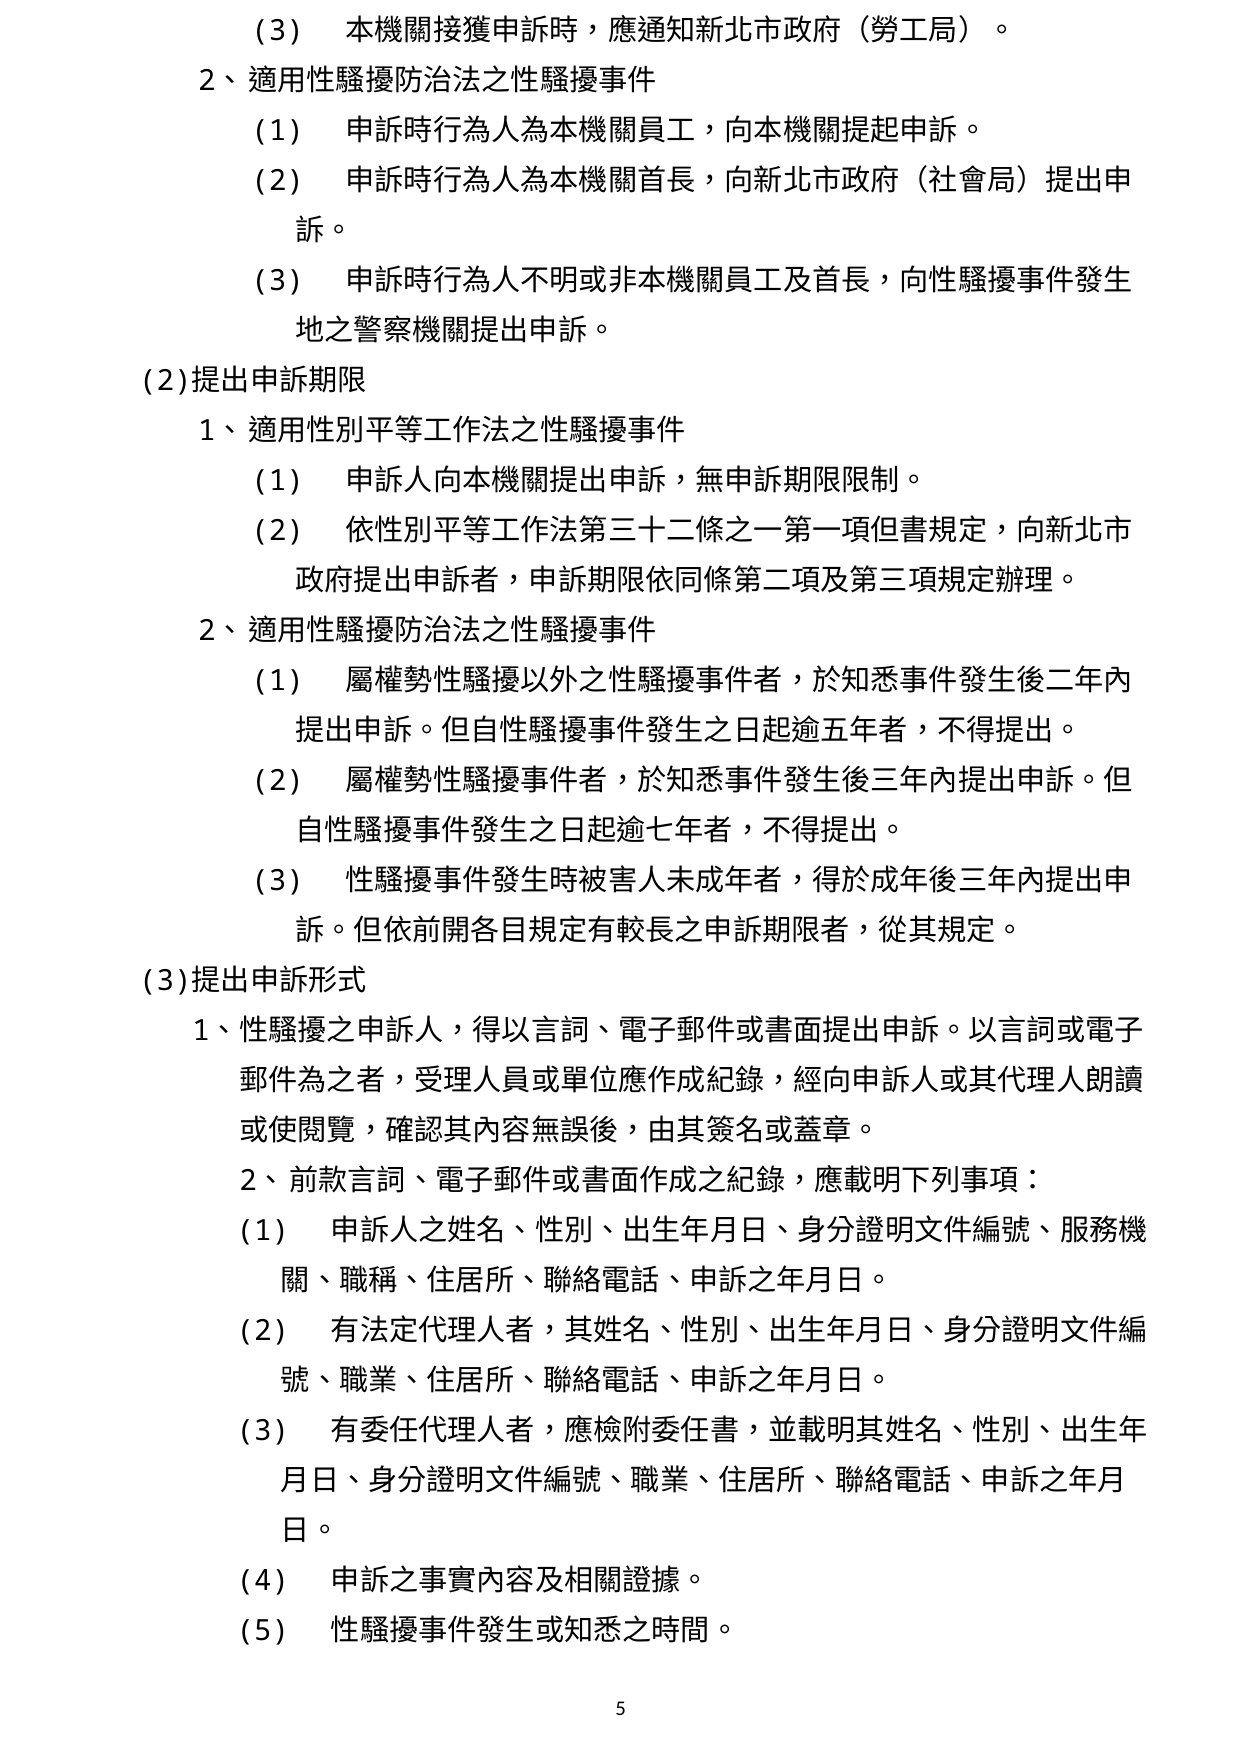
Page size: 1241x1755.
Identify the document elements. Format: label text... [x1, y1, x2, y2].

list 屬權勢性騷擾以外之性騷擾事件者，於知悉事件發生後二年內提出申訴。但自性騷擾事件發生之日起逾五年者，不得提出。 [251, 650, 1152, 750]
list 性騷擾事件發生時被害人未成年者，得於成年後三年內提出申訴。但依前開各目規定有較長之申訴期限者，從其規定。 [251, 850, 1152, 950]
list 提出申訴形式 [139, 950, 1152, 1000]
list 性騷擾之申訴人，得以言詞、電子郵件或書面提出申訴。以言詞或電子郵件為之者，受理人員或單位應作成紀錄，經向申訴人或其代理人朗讀或使閱覽，確認其內容無誤後，由其簽名或蓋章。 [192, 1000, 1152, 1150]
list 屬權勢性騷擾事件者，於知悉事件發生後三年內提出申訴。但自性騷擾事件發生之日起逾七年者，不得提出。 [251, 750, 1152, 850]
list 適用性騷擾防治法之性騷擾事件 [198, 600, 1152, 650]
list 有法定代理人者，其姓名、性別、出生年月日、身分證明文件編號、職業、住居所、聯絡電話、申訴之年月日。 [236, 1300, 1152, 1400]
list 性騷擾事件發生或知悉之時間。 [236, 1600, 1152, 1650]
list 申訴人之姓名、性別、出生年月日、身分證明文件編號、服務機關、職稱、住居所、聯絡電話、申訴之年月日。 [236, 1200, 1152, 1300]
list 申訴時行為人不明或非本機關員工及首長，向性騷擾事件發生地之警察機關提出申訴。 [251, 250, 1152, 350]
list 有委任代理人者，應檢附委任書，並載明其姓名、性別、出生年月日、身分證明文件編號、職業、住居所、聯絡電話、申訴之年月日。 [236, 1400, 1152, 1550]
list 前款言詞、電子郵件或書面作成之紀錄，應載明下列事項： [239, 1150, 1152, 1200]
list 本機關接獲申訴時，應通知新北市政府（勞工局）。 [251, 0, 1152, 50]
list 適用性別平等工作法之性騷擾事件 [198, 400, 1152, 450]
list 適用性騷擾防治法之性騷擾事件 [198, 50, 1152, 100]
list 提出申訴期限 [139, 350, 1152, 400]
list 依性別平等工作法第三十二條之一第一項但書規定，向新北市政府提出申訴者，申訴期限依同條第二項及第三項規定辦理。 [251, 500, 1152, 600]
list 申訴時行為人為本機關首長，向新北市政府（社會局）提出申訴。 [251, 150, 1152, 250]
list 申訴時行為人為本機關員工，向本機關提起申訴。 [251, 100, 1152, 150]
list 申訴之事實內容及相關證據。 [236, 1550, 1152, 1600]
list 申訴人向本機關提出申訴，無申訴期限限制。 [251, 450, 1152, 500]
